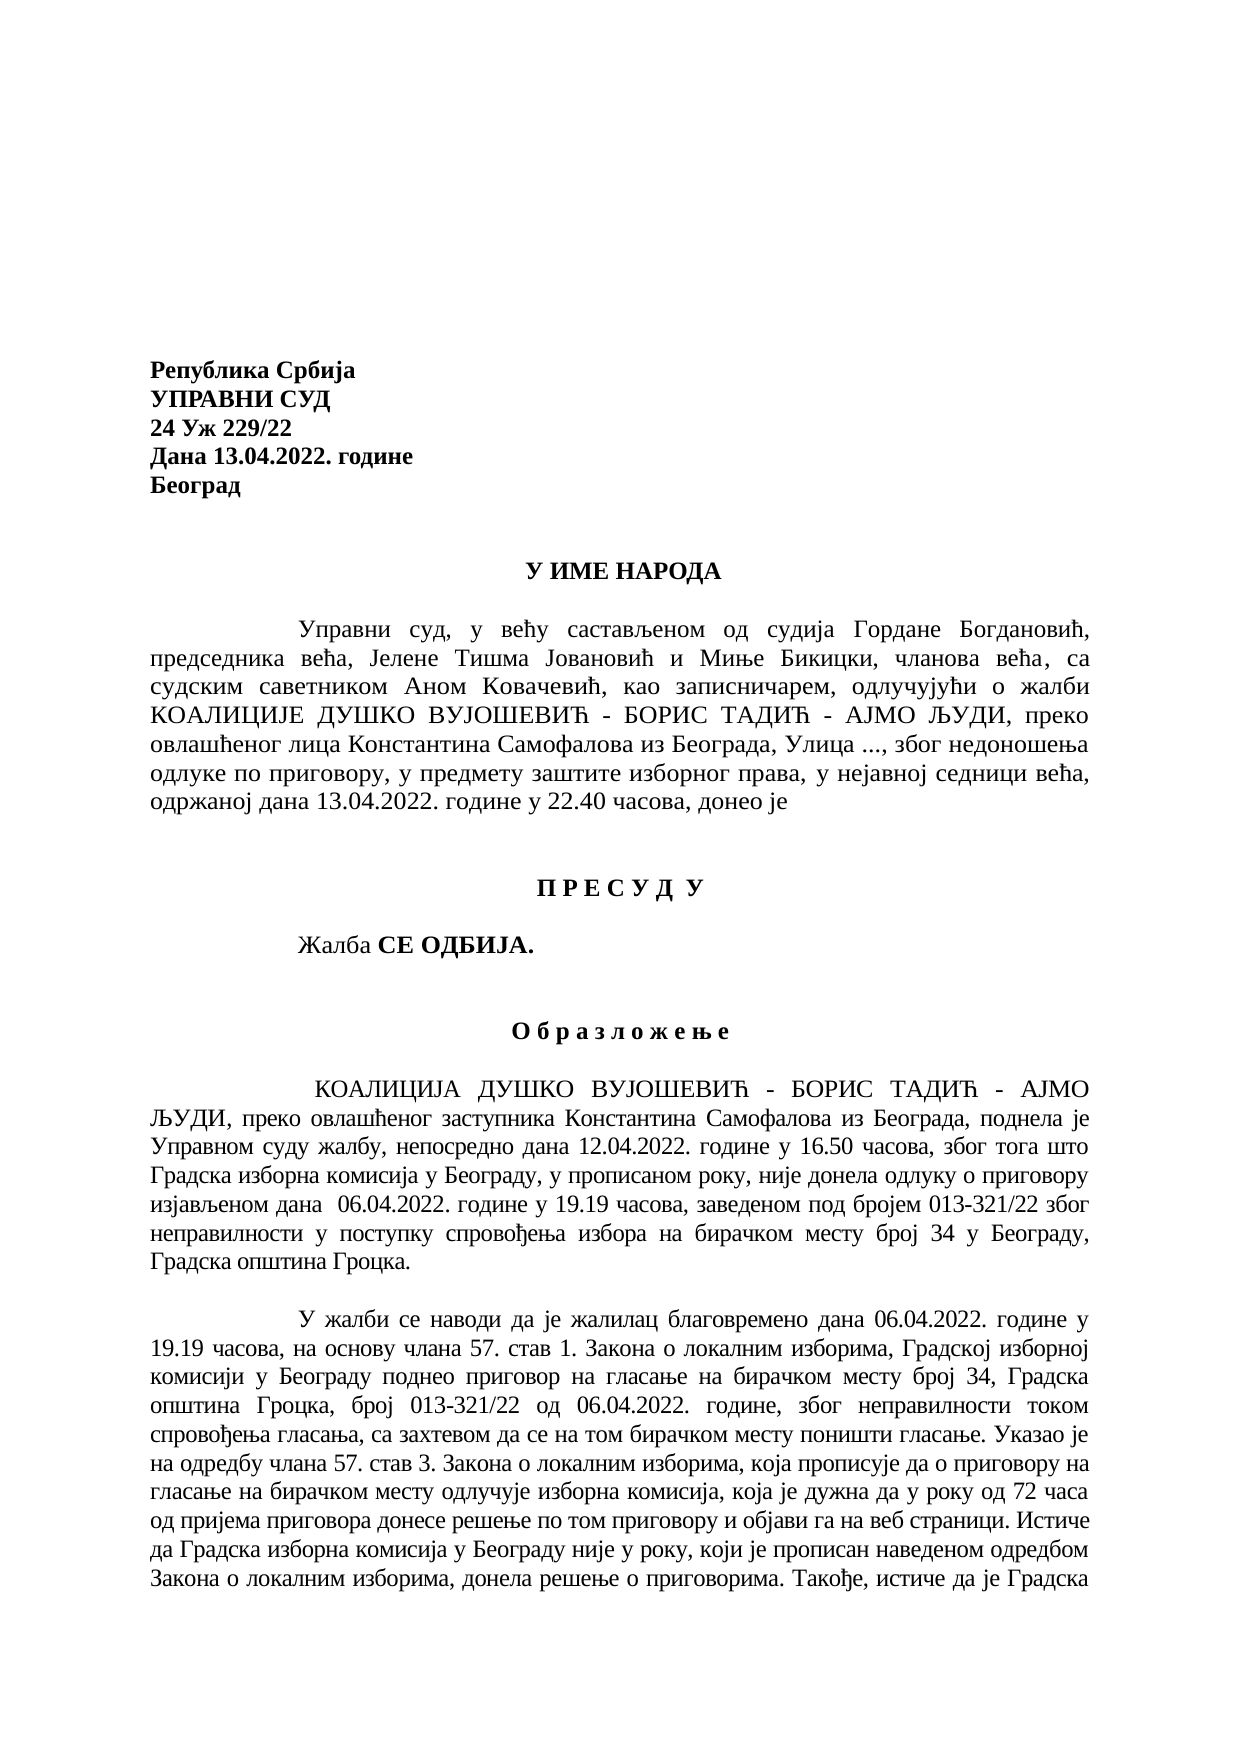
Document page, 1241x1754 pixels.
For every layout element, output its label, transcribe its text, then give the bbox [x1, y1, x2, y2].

text Жалба СЕ ОДБИЈА. [150, 930, 1090, 959]
text У жалби се наводи да је жалилац благовремено дана 06.04.2022. године у 19.19 часова, на основу члана 57. став 1. Закона о локалним изборима, Градској изборној комисији у Београду поднео приговор на гласање на бирачком месту број 34, Градска општина Гроцка, број 013-321/22 од 06.04.2022. године, због неправилности током спровођења гласања, са захтевом да се на том бирачком месту поништи гласање. Указао је на одредбу члана 57. став 3. Закона о локалним изборима, која прописује да о приговору на гласање на бирачком месту одлучује изборна комисија, која је дужна да у року од 72 часа од пријема приговора донесе решење по том приговору и објави га на веб страници. Истиче да Градска изборна комисија у Београду није у року, који је прописан наведеном одредбом Закона о локалним изборима, донела решење о приговорима. Такође, истиче да је Градска [150, 1304, 1090, 1591]
text УПРАВНИ СУД [150, 384, 1090, 413]
text Београд [150, 470, 1090, 499]
text Управни суд, у већу састављеном од судија Гордане Богдановић, председника већа, Јелене Тишма Јовановић и Миње Бикицки, чланова већа, са судским саветником Аном Ковачевић, као записничарем, одлучујући о жалби КОАЛИЦИЈЕ ДУШКО ВУЈОШЕВИЋ - БОРИС ТАДИЋ - АЈМО ЉУДИ, преко овлашћеног лица Константина Самофалова из Београда, Улица ..., због недоношења одлуке по приговору, у предмету заштите изборног права, у нејавној седници већа, одржаној дана 13.04.2022. године у 22.40 часова, донео је [150, 614, 1090, 815]
text КОАЛИЦИЈА ДУШКО ВУЈОШЕВИЋ - БОРИС ТАДИЋ - АЈМО ЉУДИ, преко овлашћеног заступника Константина Самофалова из Београда, поднела је Управном суду жалбу, непосредно дана 12.04.2022. године у 16.50 часова, због тога што Градска изборна комисија у Београду, у прописаном року, није донела одлуку о приговору изјављеном дана 06.04.2022. године у 19.19 часова, заведеном под бројем 013-321/22 због неправилности у поступку спровођења избора на бирачком месту број 34 у Београду, Градска општина Гроцка. [150, 1074, 1090, 1275]
text Дана 13.04.2022. године [150, 441, 1090, 470]
text У ИМЕ НАРОДА [150, 556, 1090, 585]
text Република Србија [150, 148, 1090, 384]
text П Р Е С У Д У [150, 873, 1090, 901]
text 24 Уж 229/22 [150, 413, 1090, 441]
text О б р а з л о ж е њ е [150, 1016, 1090, 1045]
